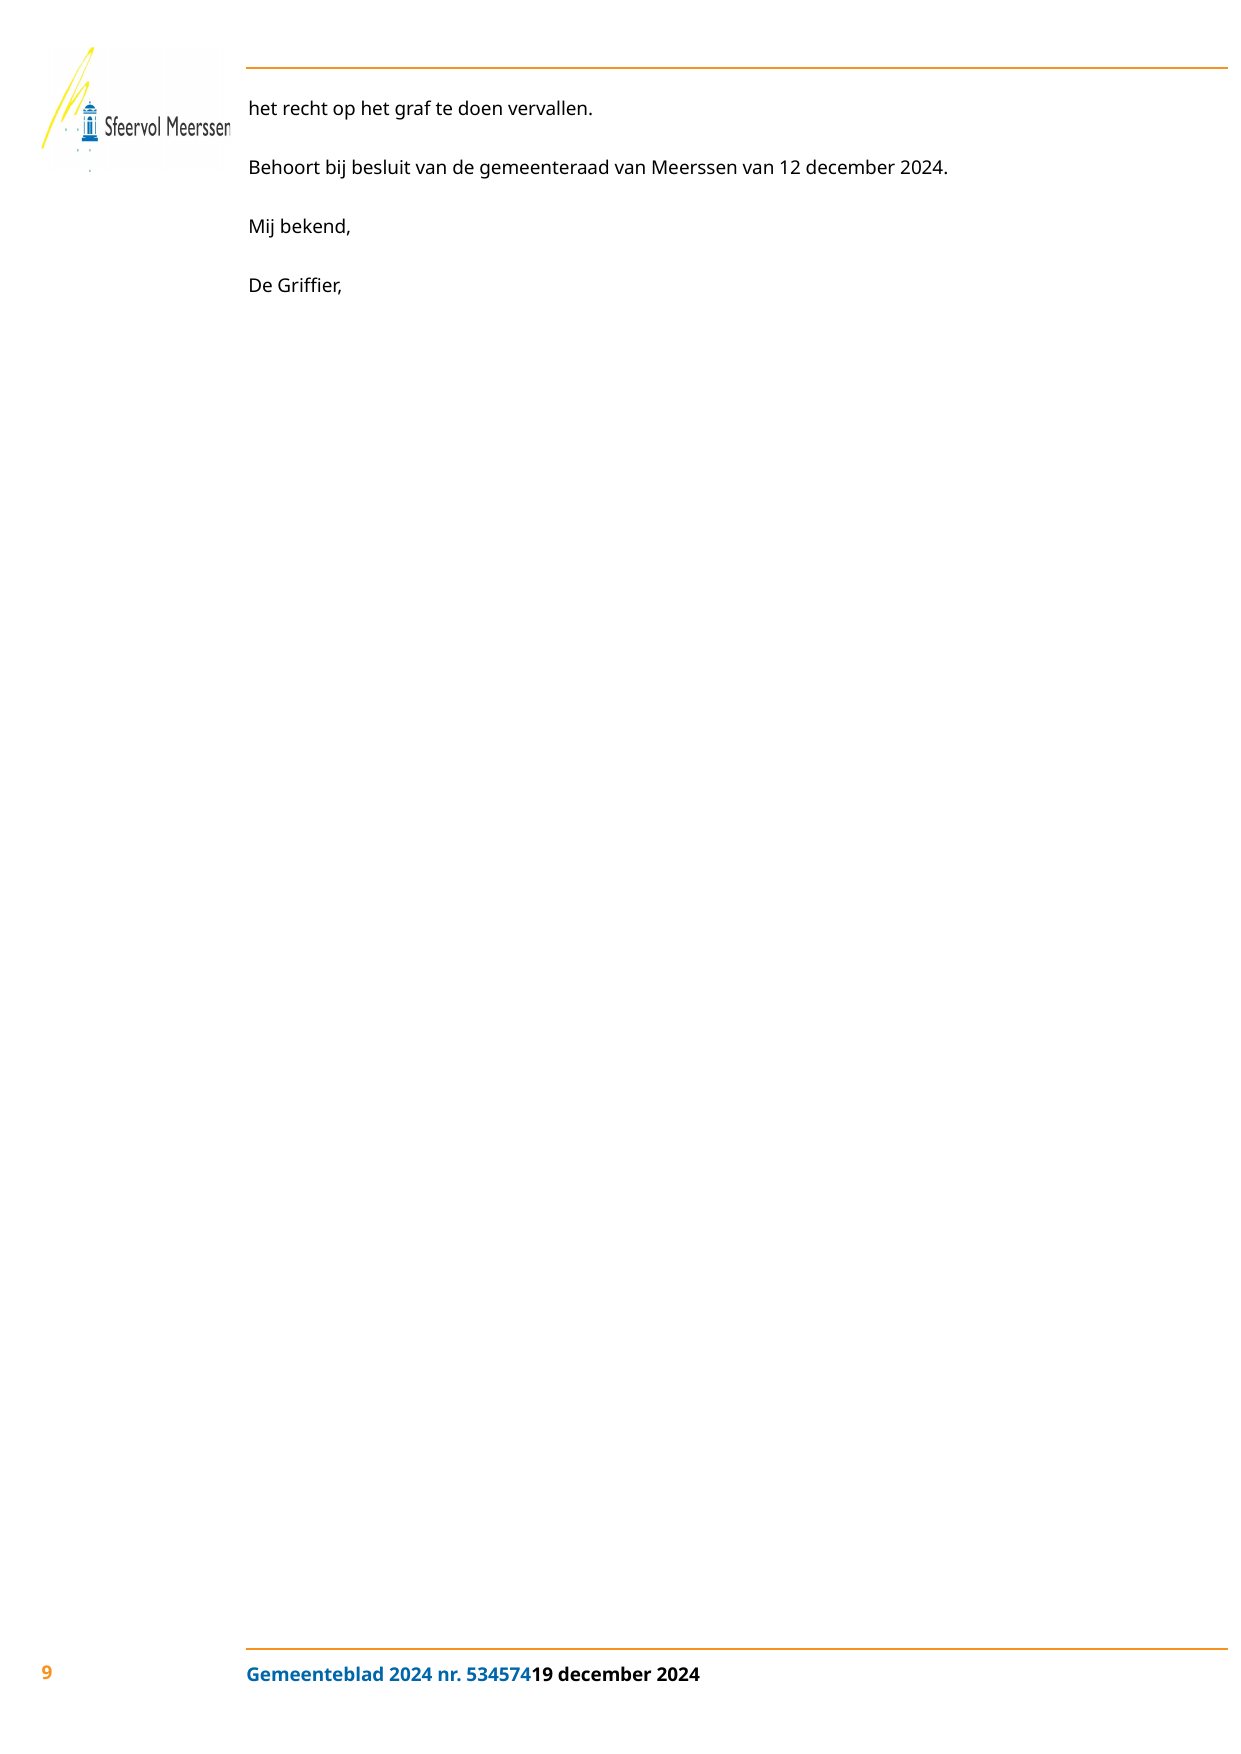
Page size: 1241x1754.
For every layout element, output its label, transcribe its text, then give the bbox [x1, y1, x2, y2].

text De Griffier, [248, 272, 1152, 298]
text het recht op het graf te doen vervallen. [248, 95, 1152, 121]
text Mij bekend, [248, 213, 1152, 239]
picture [41, 47, 231, 172]
text Behoort bij besluit van de gemeenteraad van Meerssen van 12 december 2024. [248, 154, 1152, 180]
